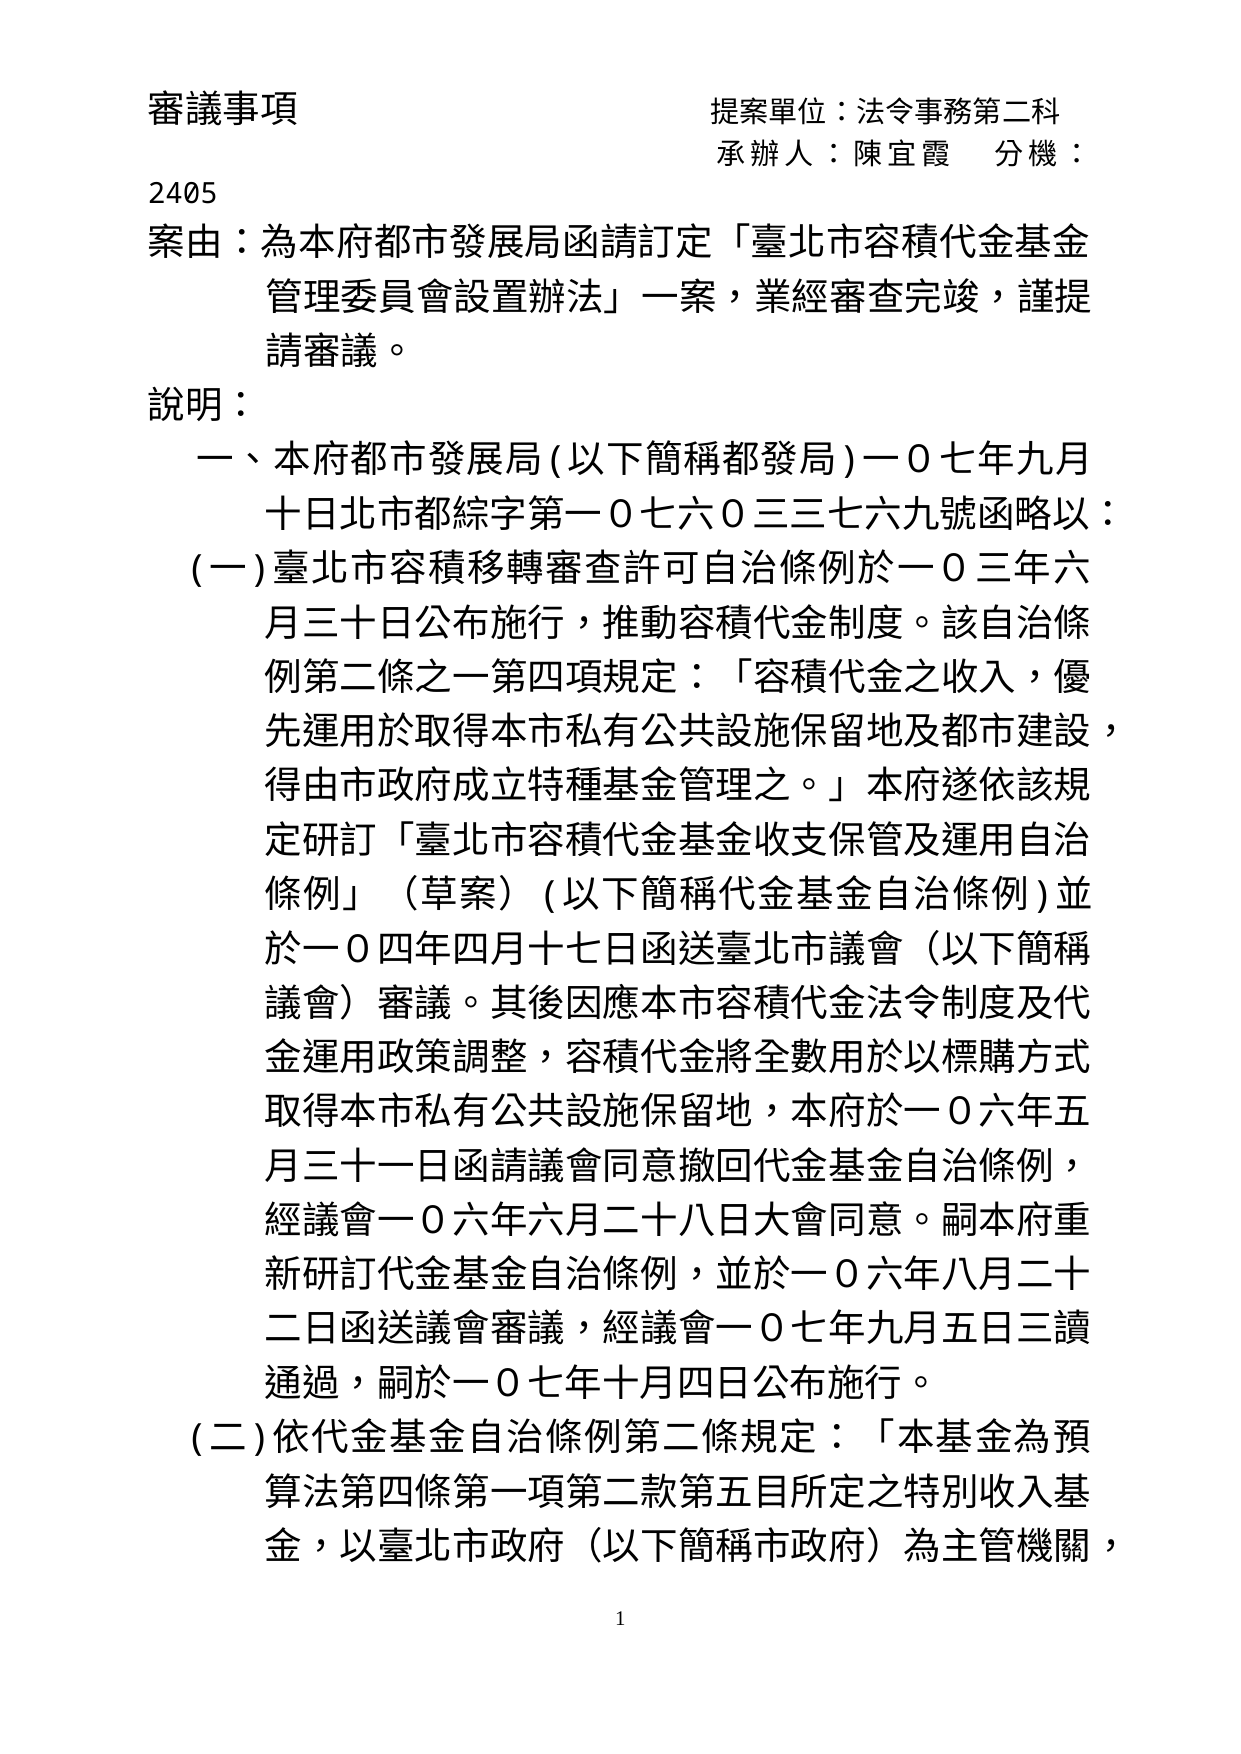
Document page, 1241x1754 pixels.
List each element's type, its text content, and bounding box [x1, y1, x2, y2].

text 一、本府都市發展局(以下簡稱都發局)一０七年九月十日北市都綜字第一０七六０三三七六九號函略以： [148, 429, 1092, 538]
text 審議事項 提案單位：法令事務第二科 [148, 89, 1092, 130]
text (一)臺北市容積移轉審查許可自治條例於一０三年六月三十日公布施行，推動容積代金制度。該自治條例第二條之一第四項規定：「容積代金之收入，優先運用於取得本市私有公共設施保留地及都市建設，得由市政府成立特種基金管理之。」本府遂依該規定研訂「臺北市容積代金基金收支保管及運用自治條例」（草案）(以下簡稱代金基金自治條例)並於一０四年四月十七日函送臺北市議會（以下簡稱議會）審議。其後因應本市容積代金法令制度及代金運用政策調整，容積代金將全數用於以標購方式取得本市私有公共設施保留地，本府於一０六年五月三十一日函請議會同意撤回代金基金自治條例，經議會一０六年六月二十八日大會同意。嗣本府重新研訂代金基金自治條例，並於一０六年八月二十二日函送議會審議，經議會一０七年九月五日三讀通過，嗣於一０七年十月四日公布施行。 [185, 538, 1092, 1407]
text 承辦人：陳宜霞 分機：2405 [148, 130, 1092, 212]
text (二)依代金基金自治條例第二條規定：「本基金為預算法第四條第一項第二款第五目所定之特別收入基金，以臺北市政府（以下簡稱市政府）為主管機關，市政府都市發展局為管理機關；並得設管理委員會，其設置辦法由市政府定之。」為有效管理、運用容積代金基金，爰擬訂「臺北市容積代金基金管理委員會設置辦法」（以下簡稱本辦法）草案，以成立「臺北市容積代金基金管理委員會」（以下簡稱委員會）。 [185, 1407, 1092, 1570]
text 說明： [148, 375, 1092, 429]
text 案由：為本府都市發展局函請訂定「臺北市容積代金基金管理委員會設置辦法」一案，業經審查完竣，謹提請審議。 [148, 212, 1092, 375]
